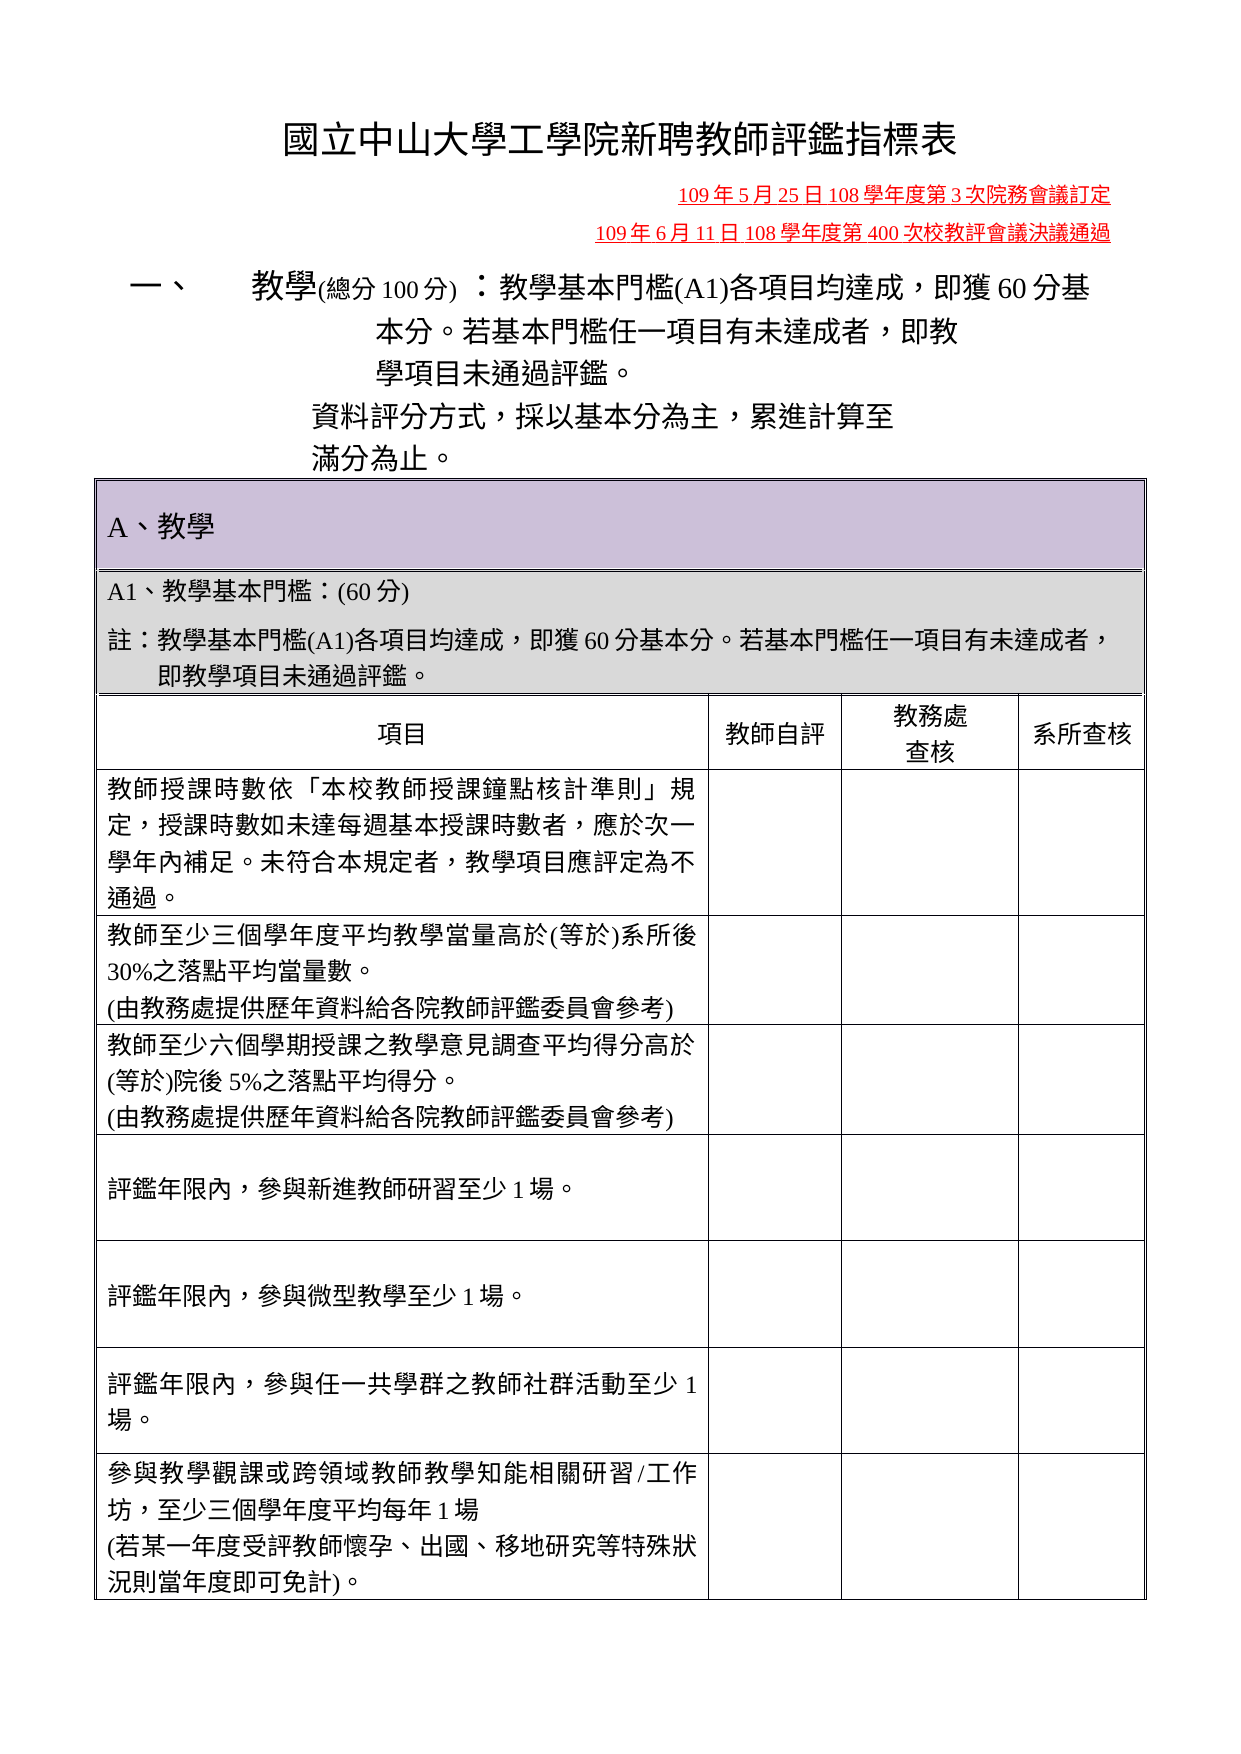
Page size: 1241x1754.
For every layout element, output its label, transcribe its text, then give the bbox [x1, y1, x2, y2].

table_cell 教師至少三個學年度平均教學當量高於(等於)系所後30%之落點平均當量數。 (由教務處提供歷年資料給各院教師評鑑委員會參考) [97, 916, 708, 1024]
table_cell [842, 1348, 1018, 1453]
table_cell [1019, 916, 1144, 1024]
table_header A、教學 [97, 481, 1144, 568]
table_cell 評鑑年限內，參與新進教師研習至少1場。 [97, 1135, 708, 1240]
text 109年5月25日108學年度第3次院務會議訂定 [129, 173, 1111, 210]
table_cell 評鑑年限內，參與任一共學群之教師社群活動至少1場。 [97, 1348, 708, 1453]
table_cell 參與教學觀課或跨領域教師教學知能相關研習/工作坊，至少三個學年度平均每年1場 (若某一年度受評教師懷孕、出國、移地研究等特殊狀況則當年度即可免計)。 [97, 1454, 708, 1599]
table_cell 教務處 查核 [842, 696, 1018, 768]
text 109年6月11日108學年度第400次校教評會議決議通過 [129, 210, 1111, 248]
table_cell [1019, 1241, 1144, 1347]
table_cell A1、教學基本門檻：(60分) 註：教學基本門檻(A1)各項目均達成，即獲60分基本分。若基本門檻任一項目有未達成者，即教學項目未通過評鑑。 [97, 569, 1144, 693]
text 學項目未通過評鑑。 [251, 351, 1111, 393]
table_cell [1019, 770, 1144, 914]
table_cell 教師至少六個學期授課之教學意見調查平均得分高於(等於)院後5%之落點平均得分。 (由教務處提供歷年資料給各院教師評鑑委員會參考) [97, 1025, 708, 1134]
table_cell 項目 [95, 693, 708, 768]
table_cell 教師自評 [709, 696, 841, 768]
text 資料評分方式，採以基本分為主，累進計算至 [129, 393, 1111, 435]
table_cell [1019, 1135, 1144, 1240]
table_cell [709, 1241, 841, 1347]
table_cell [842, 1241, 1018, 1347]
table_cell [842, 916, 1018, 1024]
table_cell [709, 1454, 841, 1599]
table_cell [842, 770, 1018, 914]
table_cell [709, 1348, 841, 1453]
table_cell [1019, 1025, 1144, 1134]
table_cell [1019, 1348, 1144, 1453]
list 教學(總分100分) ：教學基本門檻(A1)各項目均達成，即獲60分基 [129, 260, 1111, 308]
text 國立中山大學工學院新聘教師評鑑指標表 [129, 110, 1111, 165]
table_cell 教師授課時數依「本校教師授課鐘點核計準則」規定，授課時數如未達每週基本授課時數者，應於次一學年內補足。未符合本規定者，教學項目應評定為不通過。 [97, 770, 708, 914]
table_cell [709, 770, 841, 914]
table_cell [709, 916, 841, 1024]
table_cell [1019, 1454, 1144, 1599]
table_cell [709, 1025, 841, 1134]
text 本分。若基本門檻任一項目有未達成者，即教 [251, 308, 1111, 351]
table_cell [842, 1135, 1018, 1240]
text 滿分為止。 [129, 435, 1111, 478]
table_cell 評鑑年限內，參與微型教學至少1場。 [97, 1241, 708, 1347]
table_cell [709, 1135, 841, 1240]
table_cell [842, 1025, 1018, 1134]
table_cell [842, 1454, 1018, 1599]
table_cell 系所查核 [1019, 693, 1145, 768]
